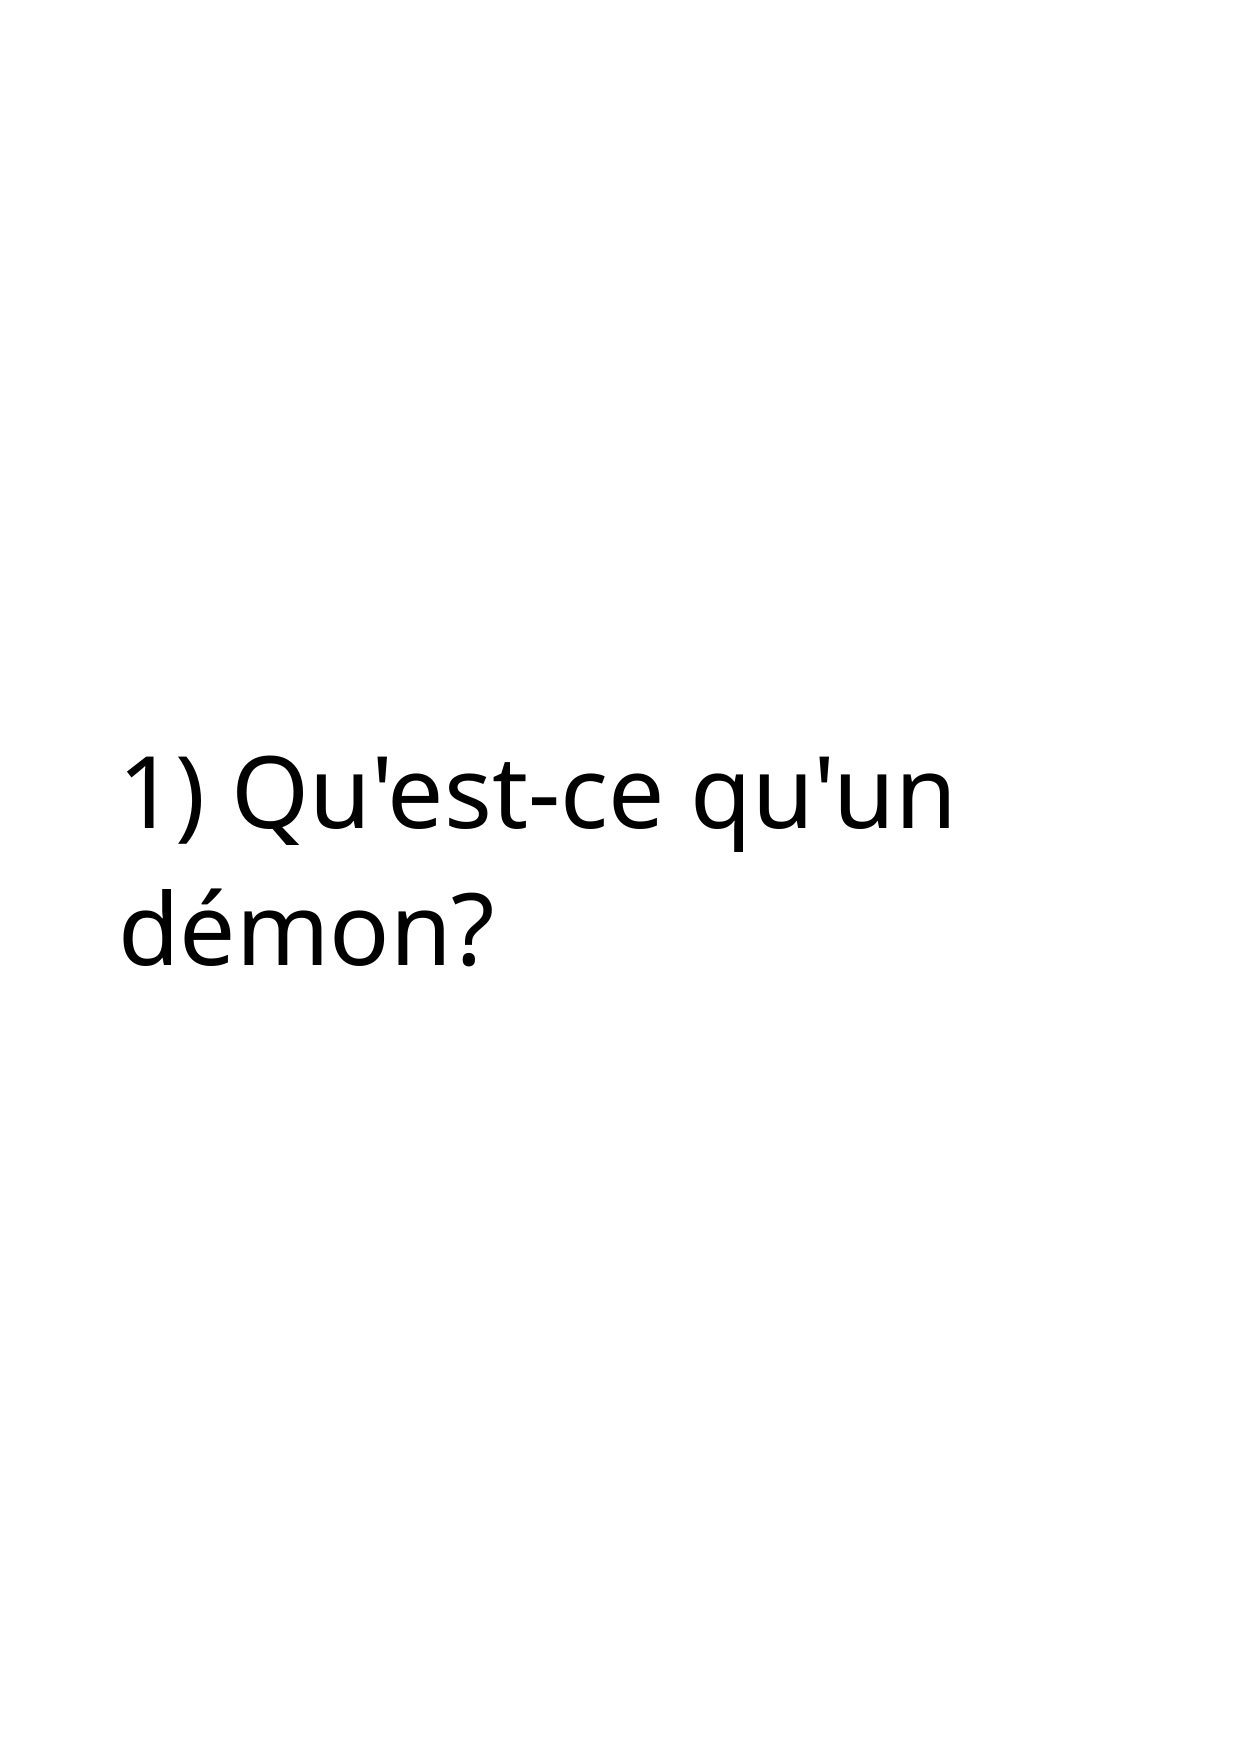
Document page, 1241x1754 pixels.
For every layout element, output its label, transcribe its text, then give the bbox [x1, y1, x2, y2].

text 1) Qu'est-ce qu'un démon? [118, 722, 1122, 994]
